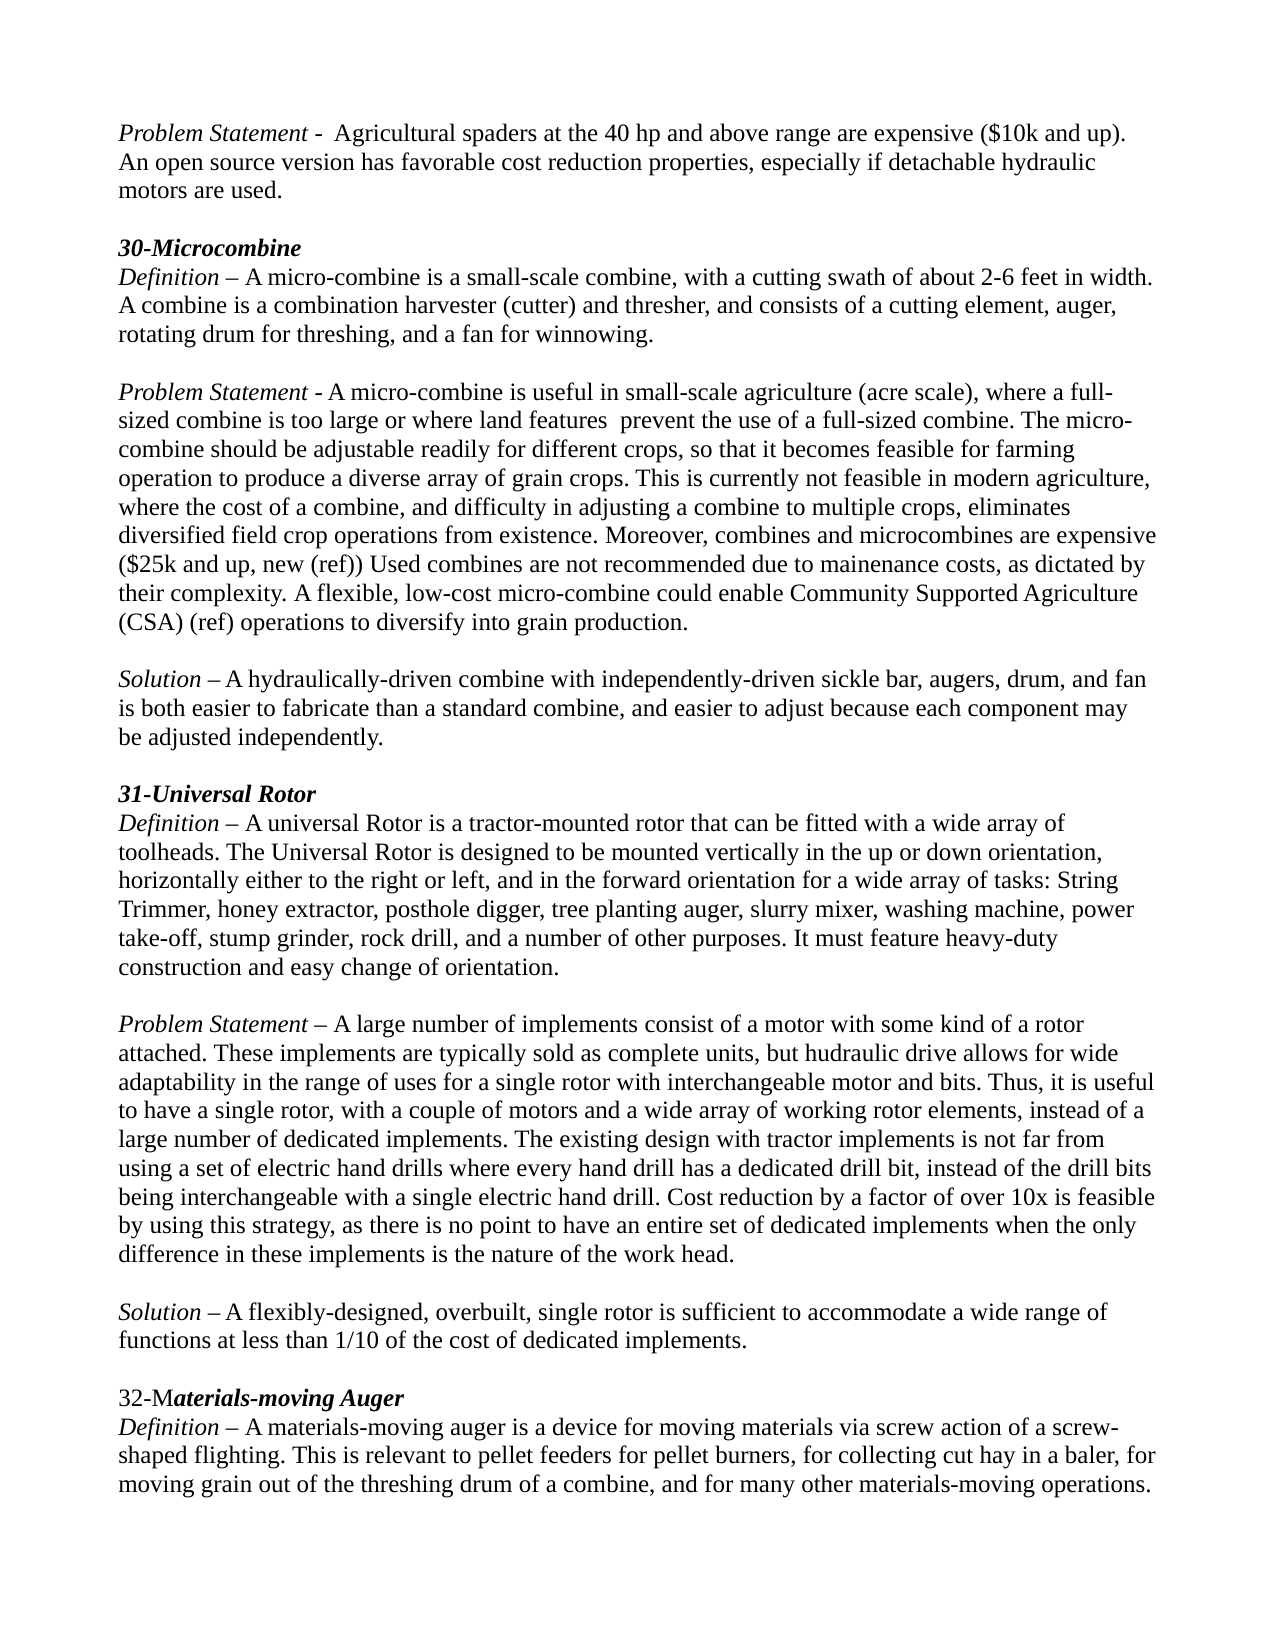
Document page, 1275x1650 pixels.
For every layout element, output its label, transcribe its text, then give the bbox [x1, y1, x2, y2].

text Problem Statement - A micro-combine is useful in small-scale agriculture (acre scale), where a full-sized combine is too large or where land features prevent the use of a full-sized combine. The micro-combine should be adjustable readily for different crops, so that it becomes feasible for farming operation to produce a diverse array of grain crops. This is currently not feasible in modern agriculture, where the cost of a combine, and difficulty in adjusting a combine to multiple crops, eliminates diversified field crop operations from existence. Moreover, combines and microcombines are expensive ($25k and up, new (ref)) Used combines are not recommended due to mainenance costs, as dictated by their complexity. A flexible, low-cost micro-combine could enable Community Supported Agriculture (CSA) (ref) operations to diversify into grain production. [118, 377, 1157, 636]
text Solution – A hydraulically-driven combine with independently-driven sickle bar, augers, drum, and fan is both easier to fabricate than a standard combine, and easier to adjust because each component may be adjusted independently. [118, 664, 1157, 751]
text Solution – A flexibly-designed, overbuilt, single rotor is sufficient to accommodate a wide range of functions at less than 1/10 of the cost of dedicated implements. [118, 1297, 1157, 1354]
text Problem Statement - Agricultural spaders at the 40 hp and above range are expensive ($10k and up). An open source version has favorable cost reduction properties, especially if detachable hydraulic motors are used. [118, 118, 1157, 204]
text 30-Microcombine [118, 233, 1157, 262]
text Definition – A micro-combine is a small-scale combine, with a cutting swath of about 2-6 feet in width. A combine is a combination harvester (cutter) and thresher, and consists of a cutting element, auger, rotating drum for threshing, and a fan for winnowing. [118, 262, 1157, 348]
text 31-Universal Rotor [118, 779, 1157, 808]
text Definition – A materials-moving auger is a device for moving materials via screw action of a screw-shaped flighting. This is relevant to pellet feeders for pellet burners, for collecting cut hay in a baler, for moving grain out of the threshing drum of a combine, and for many other materials-moving operations. [118, 1412, 1157, 1498]
text Definition – A universal Rotor is a tractor-mounted rotor that can be fitted with a wide array of toolheads. The Universal Rotor is designed to be mounted vertically in the up or down orientation, horizontally either to the right or left, and in the forward orientation for a wide array of tasks: String Trimmer, honey extractor, posthole digger, tree planting auger, slurry mixer, washing machine, power take-off, stump grinder, rock drill, and a number of other purposes. It must feature heavy-duty construction and easy change of orientation. [118, 808, 1157, 981]
text Problem Statement – A large number of implements consist of a motor with some kind of a rotor attached. These implements are typically sold as complete units, but hudraulic drive allows for wide adaptability in the range of uses for a single rotor with interchangeable motor and bits. Thus, it is useful to have a single rotor, with a couple of motors and a wide array of working rotor elements, instead of a large number of dedicated implements. The existing design with tractor implements is not far from using a set of electric hand drills where every hand drill has a dedicated drill bit, instead of the drill bits being interchangeable with a single electric hand drill. Cost reduction by a factor of over 10x is feasible by using this strategy, as there is no point to have an entire set of dedicated implements when the only difference in these implements is the nature of the work head. [118, 1009, 1157, 1268]
text 32-Materials-moving Auger [118, 1383, 1157, 1412]
